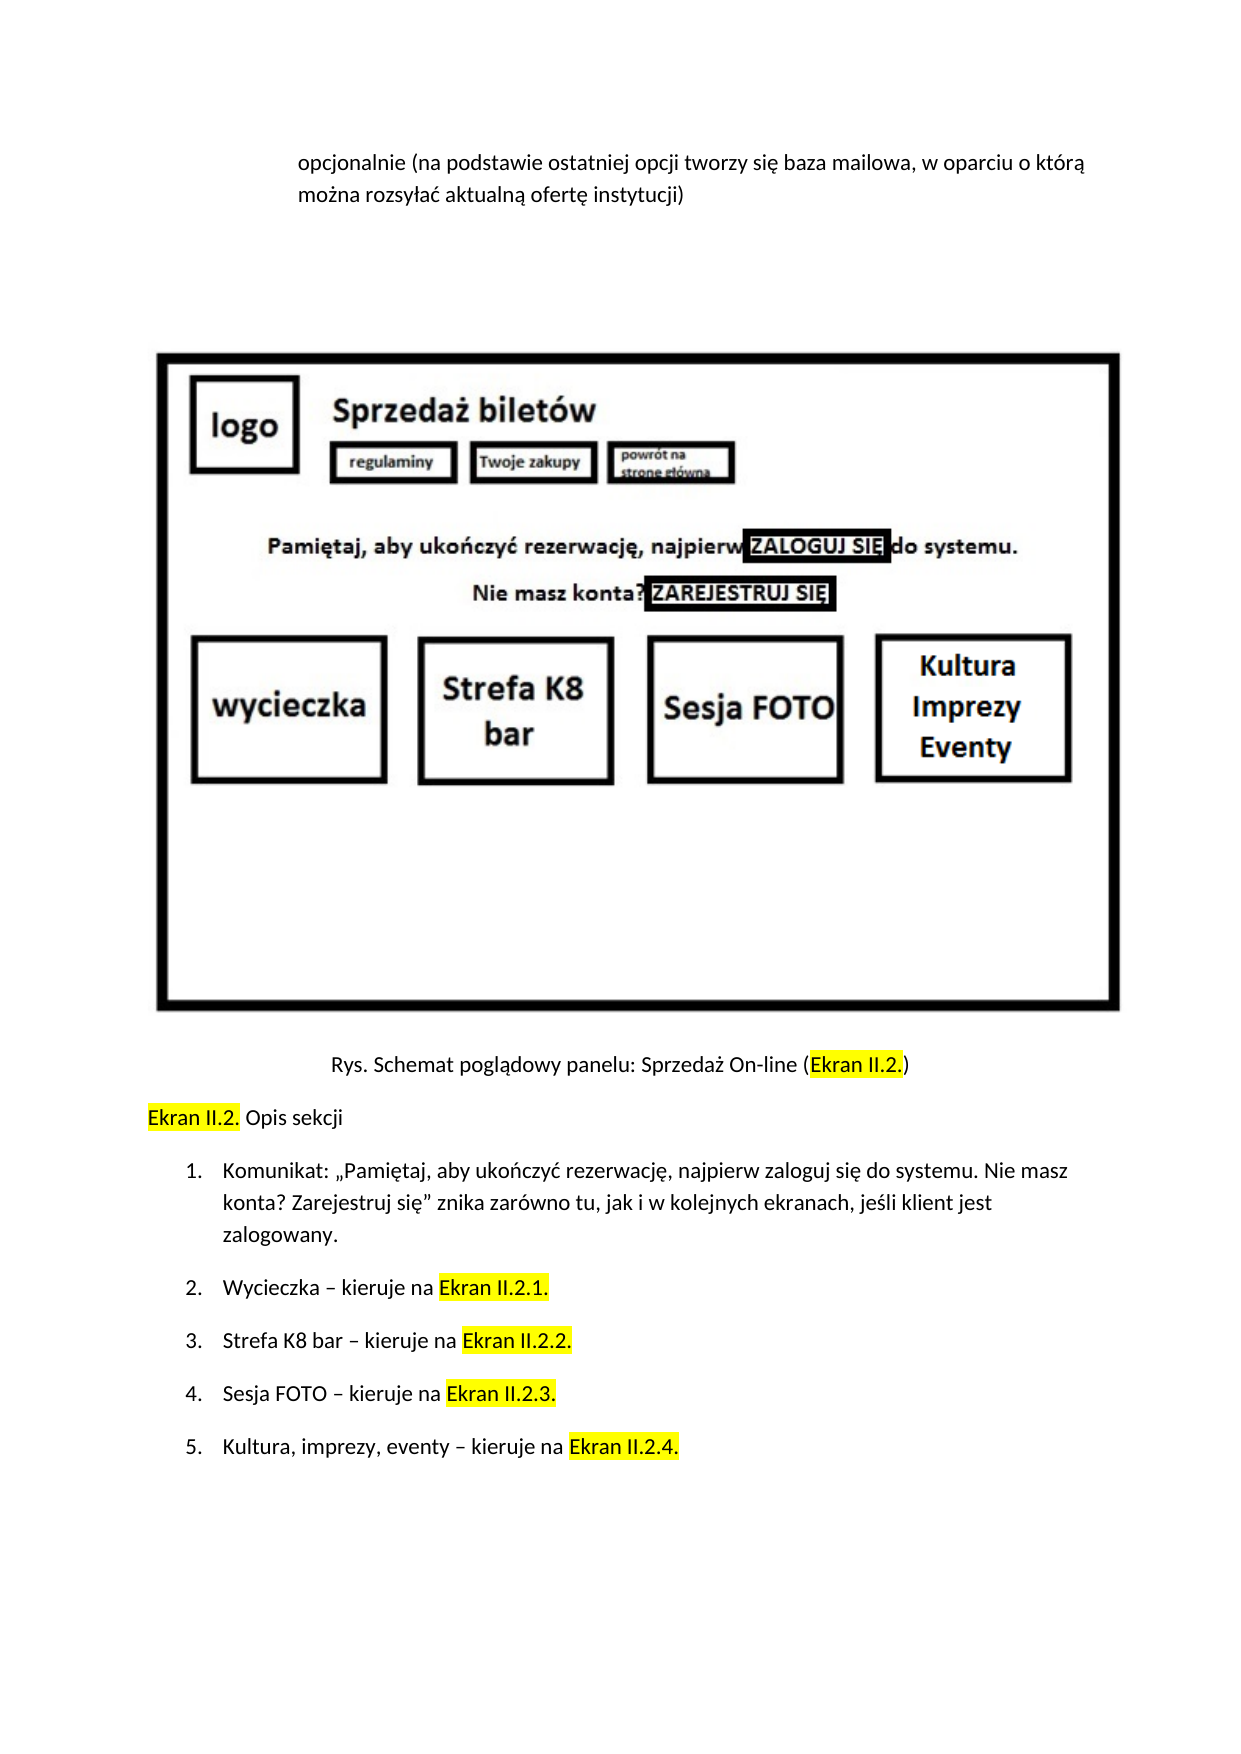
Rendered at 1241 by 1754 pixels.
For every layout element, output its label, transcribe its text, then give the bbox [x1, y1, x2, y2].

list Kultura, imprezy, eventy – kieruje na Ekran II.2.4. [185, 1432, 1093, 1460]
text Rys. Schemat poglądowy panelu: Sprzedaż On-line (Ekran II.2.) [148, 1050, 1093, 1078]
list Komunikat: „Pamiętaj, aby ukończyć rezerwację, najpierw zaloguj się do systemu. Nie masz konta? Zarejestruj się” znika zarówno tu, jak i w kolejnych ekranach, jeśli klient jest zalogowany. [185, 1156, 1093, 1248]
text Ekran II.2. Opis sekcji [148, 1103, 1093, 1131]
list opcjonalnie (na podstawie ostatniej opcji tworzy się baza mailowa, w oparciu o którą można rozsyłać aktualną ofertę instytucji) [260, 148, 1093, 208]
list Strefa K8 bar – kieruje na Ekran II.2.2. [185, 1326, 1093, 1354]
list Sesja FOTO – kieruje na Ekran II.2.3. [185, 1379, 1093, 1407]
list Wycieczka – kieruje na Ekran II.2.1. [185, 1273, 1093, 1301]
